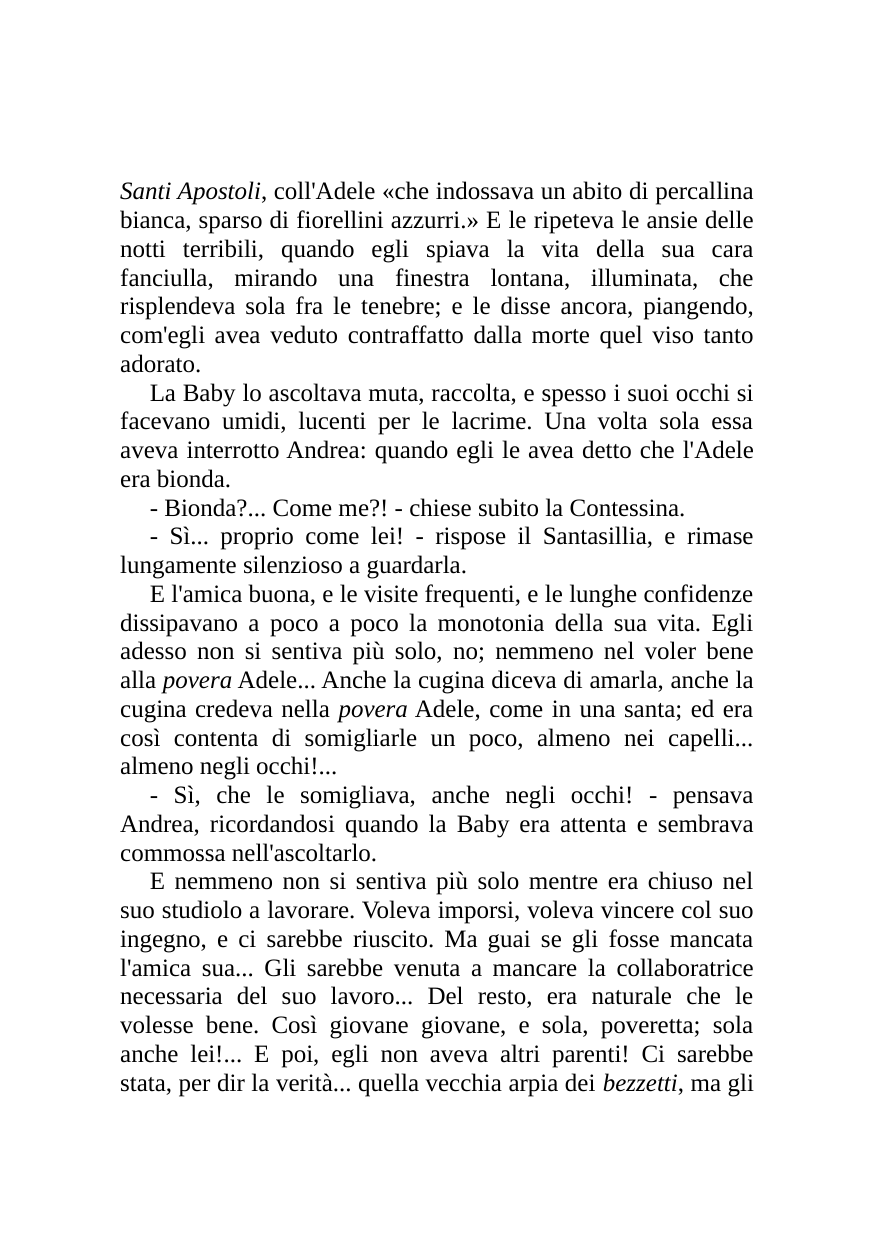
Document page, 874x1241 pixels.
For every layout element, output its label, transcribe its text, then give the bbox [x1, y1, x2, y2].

text E nemmeno non si sentiva più solo mentre era chiuso nel suo studiolo a lavorare. Voleva imporsi, voleva vincere col suo ingegno, e ci sarebbe riuscito. Ma guai se gli fosse mancata l'amica sua... Gli sarebbe venuta a mancare la collaboratrice necessaria del suo lavoro... Del resto, era naturale che le volesse bene. Così giovane giovane, e sola, poveretta; sola anche lei!... E poi, egli non aveva altri parenti! Ci sarebbe stata, per dir la verità... quella vecchia arpia dei bezzetti, ma gli [120, 866, 754, 1096]
text La Baby lo ascoltava muta, raccolta, e spesso i suoi occhi si facevano umidi, lucenti per le lacrime. Una volta sola essa aveva interrotto Andrea: quando egli le avea detto che l'Adele era bionda. [120, 378, 754, 493]
text - Bionda?... Come me?! - chiese subito la Contessina. [120, 493, 754, 521]
text - Sì, che le somigliava, anche negli occhi! - pensava Andrea, ricordandosi quando la Baby era attenta e sembrava commossa nell'ascoltarlo. [120, 780, 754, 866]
text - Sì... proprio come lei! - rispose il Santasillia, e rimase lungamente silenzioso a guardarla. [120, 521, 754, 579]
text E l'amica buona, e le visite frequenti, e le lunghe confidenze dissipavano a poco a poco la monotonia della sua vita. Egli adesso non si sentiva più solo, no; nemmeno nel voler bene alla povera Adele... Anche la cugina diceva di amarla, anche la cugina credeva nella povera Adele, come in una santa; ed era così contenta di somigliarle un poco, almeno nei capelli... almeno negli occhi!... [120, 579, 754, 780]
text Santi Apostoli, coll'Adele «che indossava un abito di percallina bianca, sparso di fiorellini azzurri.» E le ripeteva le ansie delle notti terribili, quando egli spiava la vita della sua cara fanciulla, mirando una finestra lontana, illuminata, che risplendeva sola fra le tenebre; e le disse ancora, piangendo, com'egli avea veduto contraffatto dalla morte quel viso tanto adorato. [120, 176, 754, 378]
